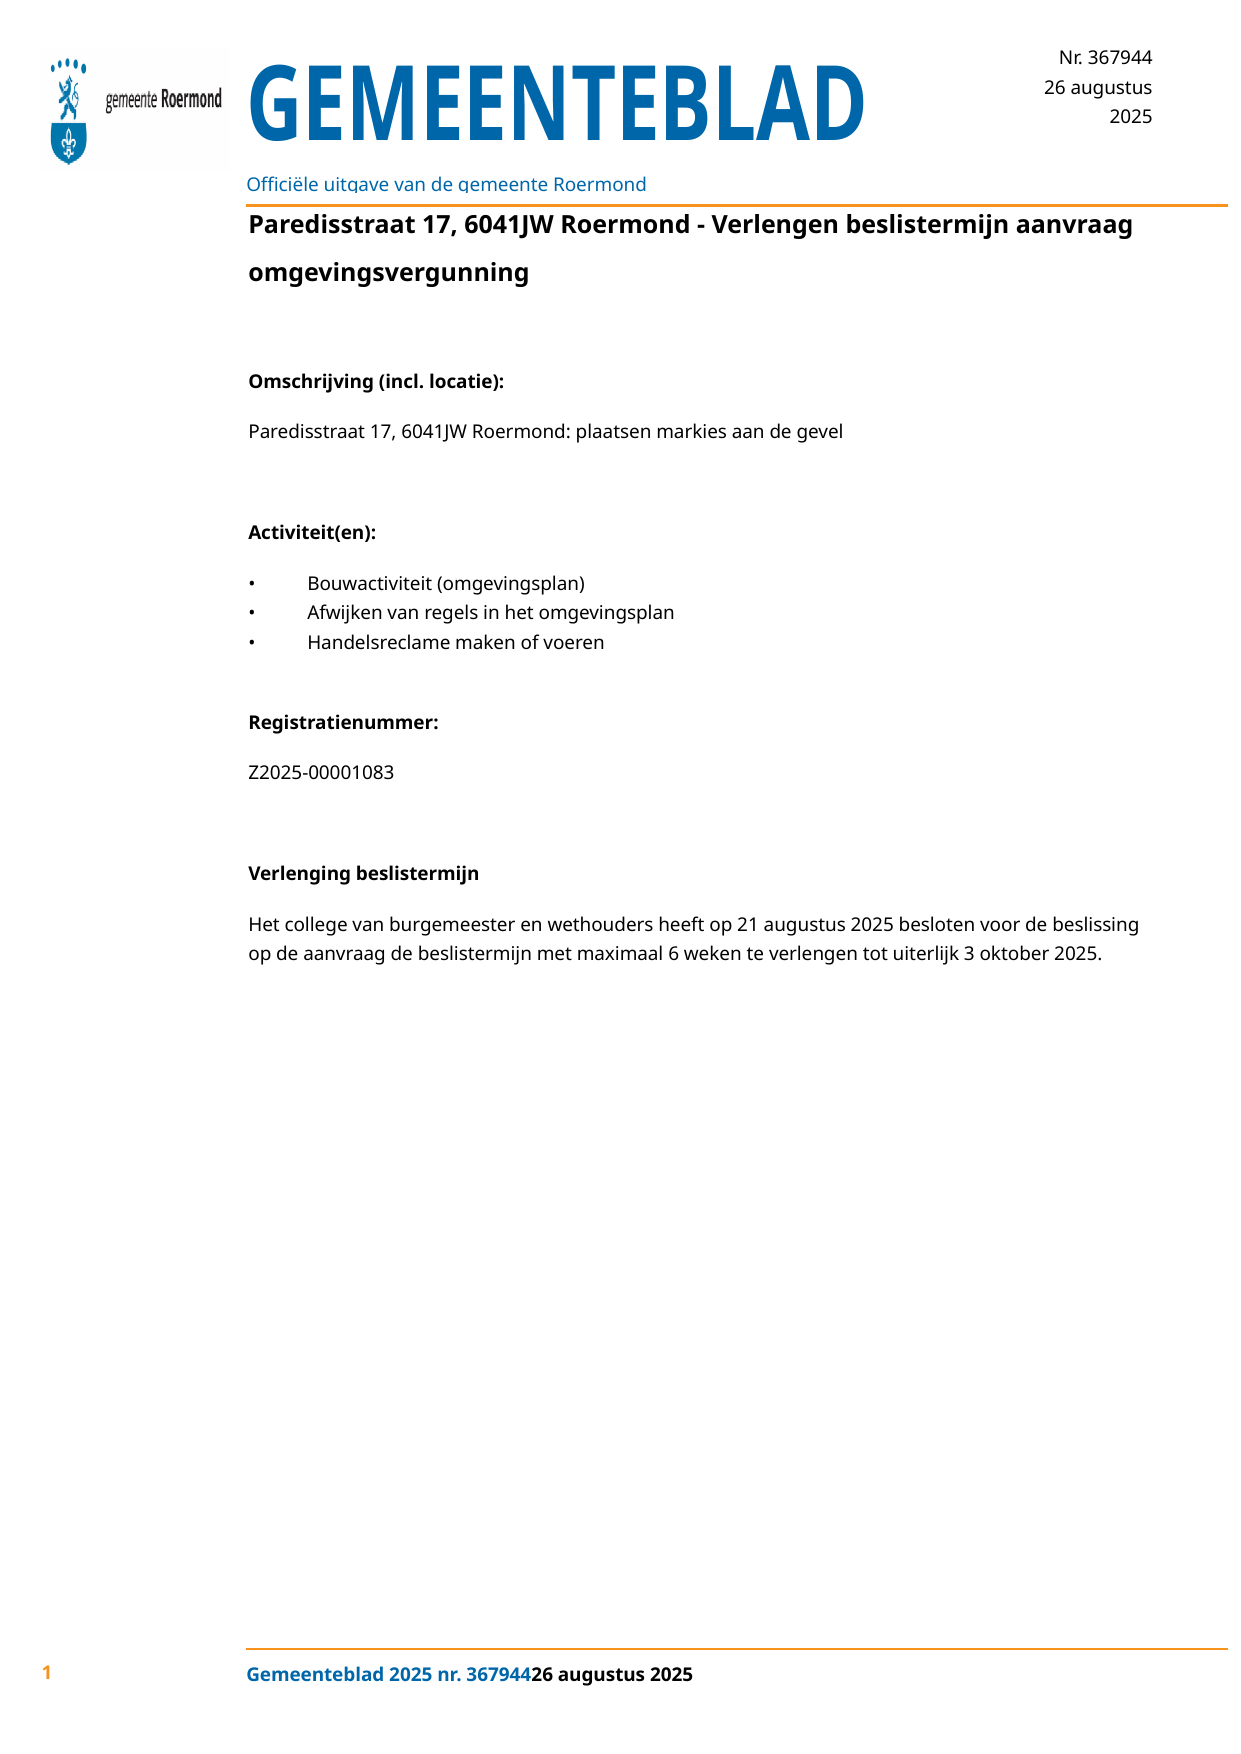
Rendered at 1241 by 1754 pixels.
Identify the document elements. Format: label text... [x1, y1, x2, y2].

text Het college van burgemeester en wethouders heeft op 21 augustus 2025 besloten voor de beslissing op de aanvraag de beslistermijn met maximaal 6 weken te verlengen tot uiterlijk 3 oktober 2025. [248, 911, 1152, 966]
text Registratienummer: [248, 709, 1152, 735]
list Bouwactiviteit (omgevingsplan) [248, 570, 1152, 596]
text Verlenging beslistermijn [248, 860, 1152, 886]
text Z2025-00001083 [248, 759, 1152, 785]
text Paredisstraat 17, 6041JW Roermond: plaatsen markies aan de gevel [248, 419, 1152, 444]
list Handelsreclame maken of voeren [248, 629, 1152, 655]
text Paredisstraat 17, 6041JW Roermond - Verlengen beslistermijn aanvraag omgevingsvergunning [248, 207, 1152, 288]
text Omschrijving (incl. locatie): [248, 368, 1152, 394]
list Afwijken van regels in het omgevingsplan [248, 599, 1152, 625]
text Activiteit(en): [248, 519, 1152, 545]
picture [41, 47, 231, 172]
